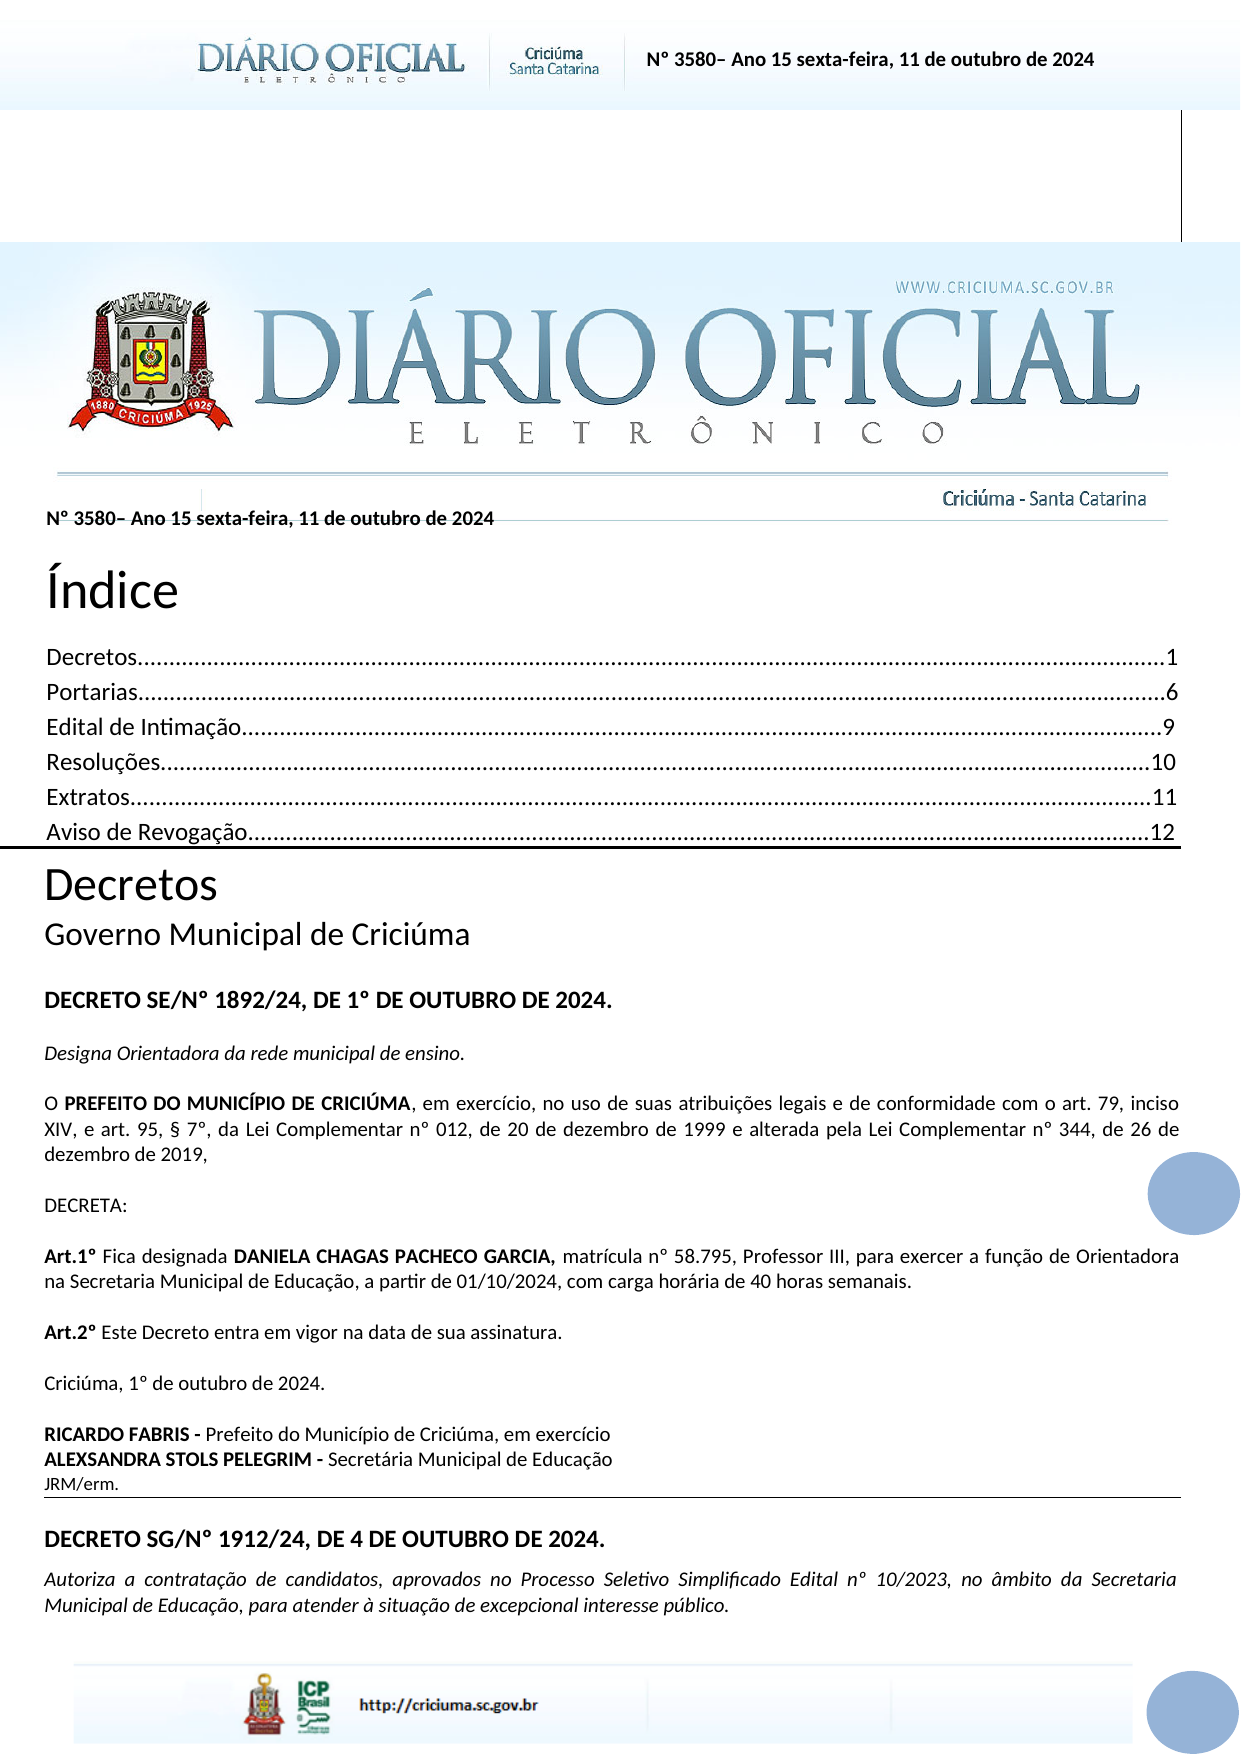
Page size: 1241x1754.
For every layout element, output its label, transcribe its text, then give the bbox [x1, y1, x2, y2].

text O PREFEITO DO MUNICÍPIO DE CRICIÚMA, em exercício, no uso de suas atribuições legais e de conformidade com o art. 79, inciso XIV, e art. 95, § 7º, da Lei Complementar nº 012, de 20 de dezembro de 1999 e alterada pela Lei Complementar nº 344, de 26 de dezembro de 2019, [44, 1091, 1181, 1167]
text ALEXSANDRA STOLS PELEGRIM - Secretária Municipal de Educação [44, 1446, 1181, 1472]
text Criciúma, 1º de outubro de 2024. [44, 1370, 1181, 1396]
text Decretos [44, 854, 1181, 912]
text Extratos..................................................................................................................................................................11 [0, 781, 1181, 811]
text Portarias...................................................................................................................................................................6 [0, 676, 1181, 706]
text RICARDO FABRIS - Prefeito do Município de Criciúma, em exercício [44, 1421, 1181, 1446]
text Resoluções.............................................................................................................................................................10 [0, 746, 1181, 776]
text Autoriza a contratação de candidatos, aprovados no Processo Seletivo Simplificado Edital nº 10/2023, no âmbito da Secretaria Municipal de Educação, para atender à situação de excepcional interesse público. [44, 1566, 1181, 1617]
text Governo Municipal de Criciúma [44, 912, 1181, 953]
text DECRETO SE/Nº 1892/24, DE 1º DE OUTUBRO DE 2024. [44, 984, 1181, 1014]
text Aviso de Revogação...............................................................................................................................................12 [0, 816, 1181, 846]
text Decretos...................................................................................................................................................................1 [0, 641, 1181, 671]
text Art.2º Este Decreto entra em vigor na data de sua assinatura. [44, 1319, 1181, 1345]
text Art.1º Fica designada DANIELA CHAGAS PACHECO GARCIA, matrícula nº 58.795, Professor III, para exercer a função de Orientadora na Secretaria Municipal de Educação, a partir de 01/10/2024, com carga horária de 40 horas semanais. [44, 1243, 1181, 1294]
text DECRETA: [44, 1192, 1155, 1218]
text Edital de Intimação..................................................................................................................................................9 [0, 711, 1181, 741]
text JRM/erm. [44, 1472, 1181, 1497]
text Designa Orientadora da rede municipal de ensino. [44, 1040, 1181, 1065]
text DECRETO SG/Nº 1912/24, DE 4 DE OUTUBRO DE 2024. [44, 1523, 1181, 1554]
